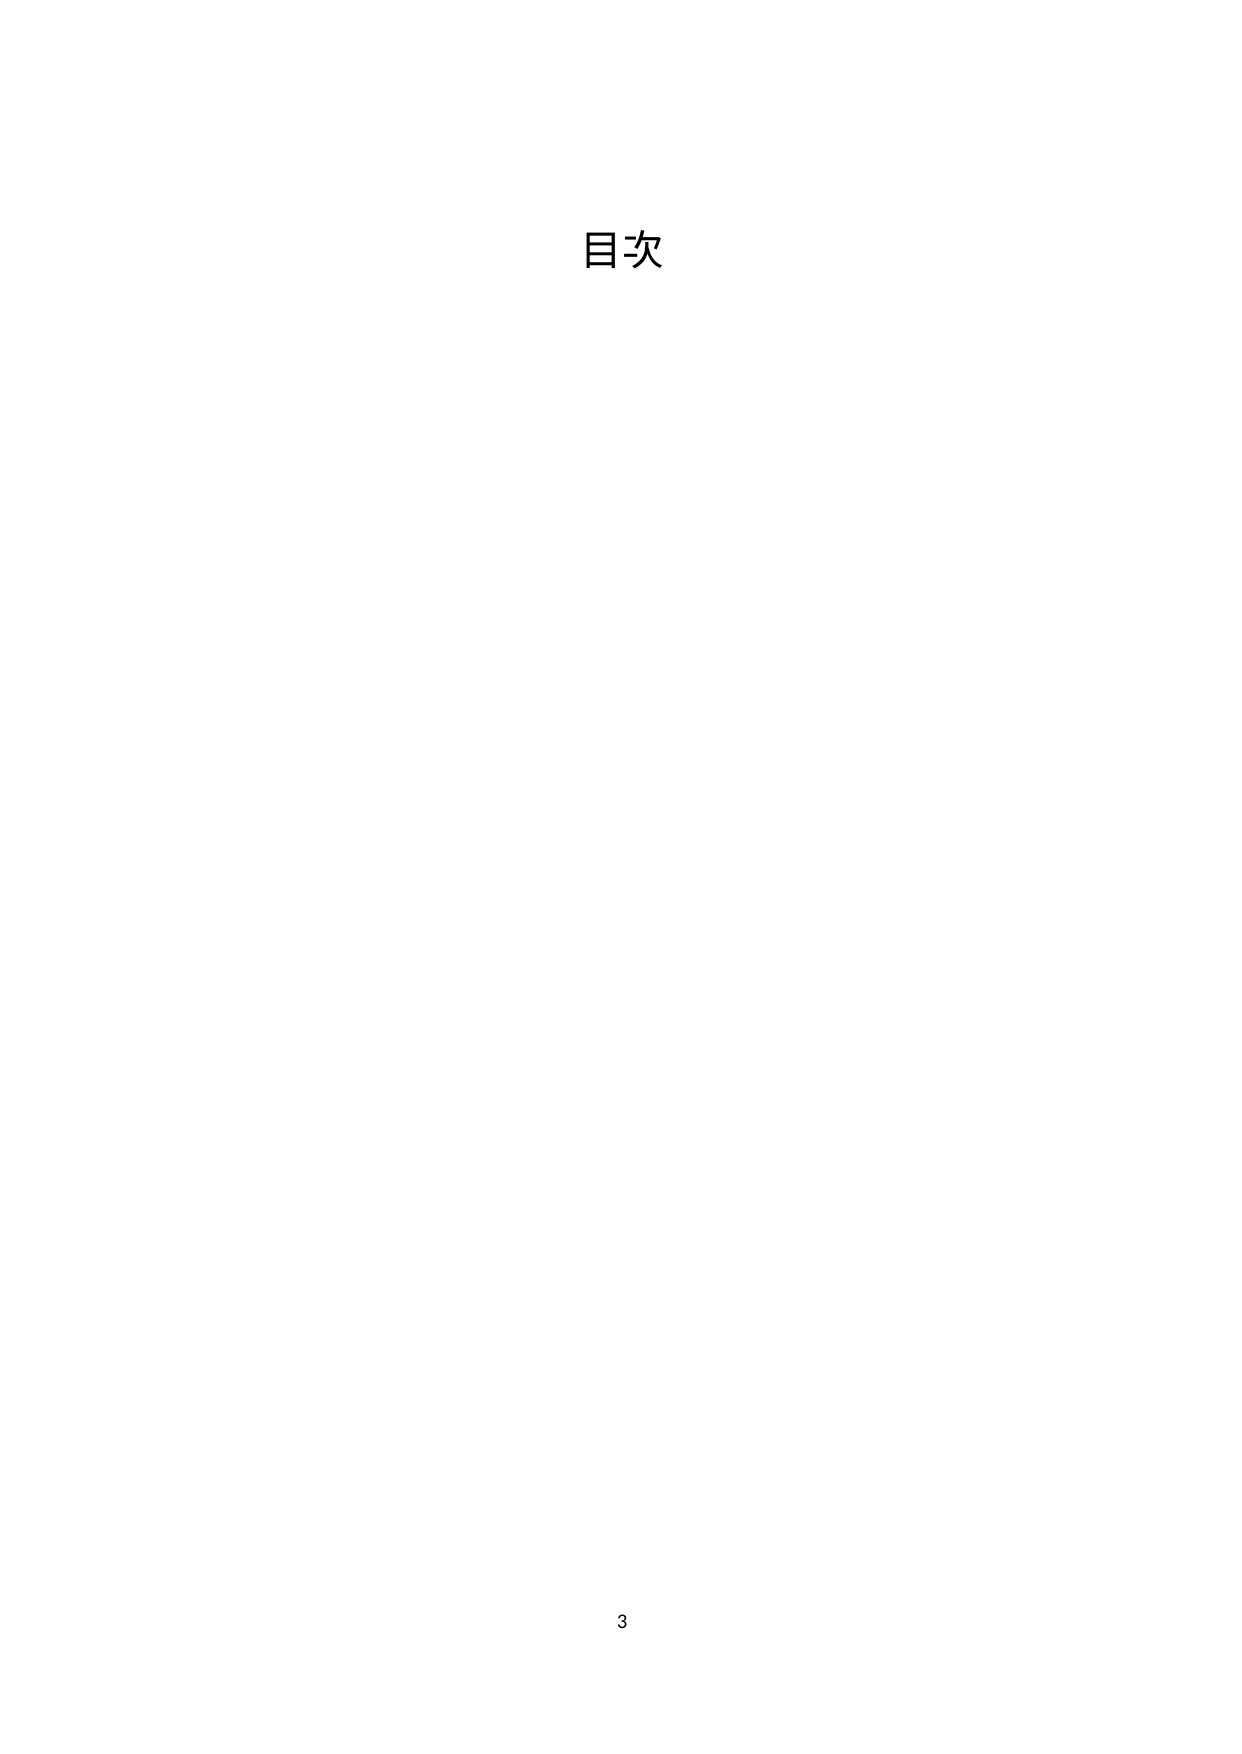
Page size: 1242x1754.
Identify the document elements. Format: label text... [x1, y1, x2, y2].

text 目次 [167, 217, 1077, 277]
